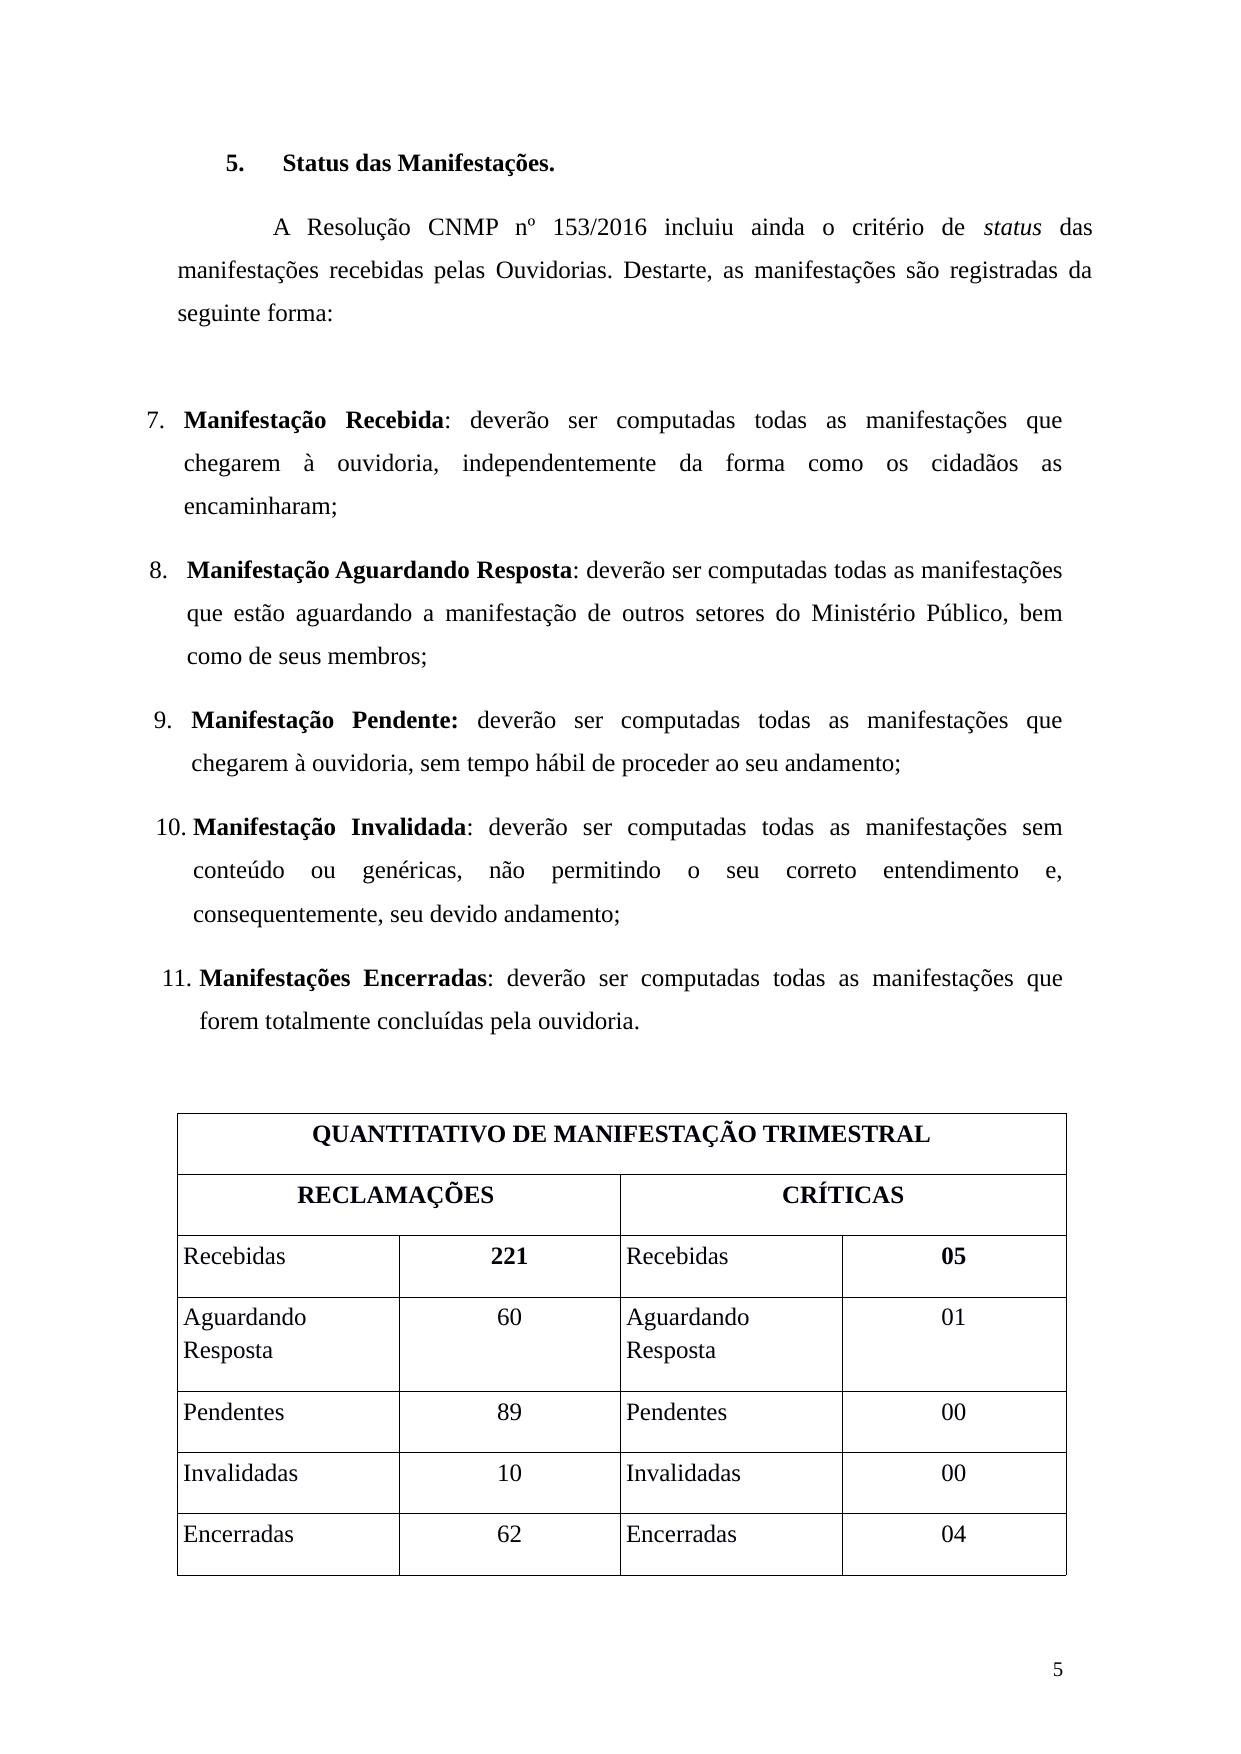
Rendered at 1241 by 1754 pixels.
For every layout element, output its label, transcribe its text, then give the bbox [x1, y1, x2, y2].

list Manifestações Encerradas: deverão ser computadas todas as manifestações que forem totalmente concluídas pela ouvidoria. [162, 963, 1063, 1034]
table_cell 00 [843, 1453, 1066, 1513]
table_cell RECLAMAÇÕES [178, 1175, 620, 1235]
table_cell Encerradas [178, 1514, 399, 1574]
table_cell Aguardando Resposta [178, 1298, 399, 1391]
table_cell Invalidadas [621, 1453, 842, 1513]
table_cell 04 [843, 1514, 1066, 1574]
table_cell Pendentes [621, 1392, 842, 1452]
table_cell CRÍTICAS [621, 1175, 1066, 1235]
table_cell Aguardando Resposta [621, 1298, 842, 1391]
table_cell Pendentes [178, 1392, 399, 1452]
table_cell 221 [400, 1236, 620, 1297]
table_cell Recebidas [178, 1236, 399, 1297]
table_cell 05 [843, 1236, 1066, 1297]
table_header QUANTITATIVO DE MANIFESTAÇÃO TRIMESTRAL [178, 1114, 1066, 1174]
list Status das Manifestações. [147, 148, 1096, 176]
list Manifestação Aguardando Resposta: deverão ser computadas todas as manifestações que estão aguardando a manifestação de outros setores do Ministério Público, bem como de seus membros; [149, 555, 1063, 670]
table_cell Encerradas [621, 1514, 842, 1574]
table_cell 60 [400, 1298, 620, 1391]
text A Resolução CNMP nº 153/2016 incluiu ainda o critério de status das manifestações recebidas pelas Ouvidorias. Destarte, as manifestações são registradas da seguinte forma: [177, 212, 1093, 327]
table_cell 00 [843, 1392, 1066, 1452]
table_cell Recebidas [621, 1236, 842, 1297]
table_cell 89 [400, 1392, 620, 1452]
list Manifestação Invalidada: deverão ser computadas todas as manifestações sem conteúdo ou genéricas, não permitindo o seu correto entendimento e, consequentemente, seu devido andamento; [155, 812, 1063, 927]
table_cell 01 [843, 1298, 1066, 1391]
list Manifestação Recebida: deverão ser computadas todas as manifestações que chegarem à ouvidoria, independentemente da forma como os cidadãos as encaminharam; [146, 405, 1063, 520]
table_cell Invalidadas [178, 1453, 399, 1513]
table_cell 10 [400, 1453, 620, 1513]
list Manifestação Pendente: deverão ser computadas todas as manifestações que chegarem à ouvidoria, sem tempo hábil de proceder ao seu andamento; [154, 705, 1063, 777]
table_cell 62 [400, 1514, 620, 1574]
